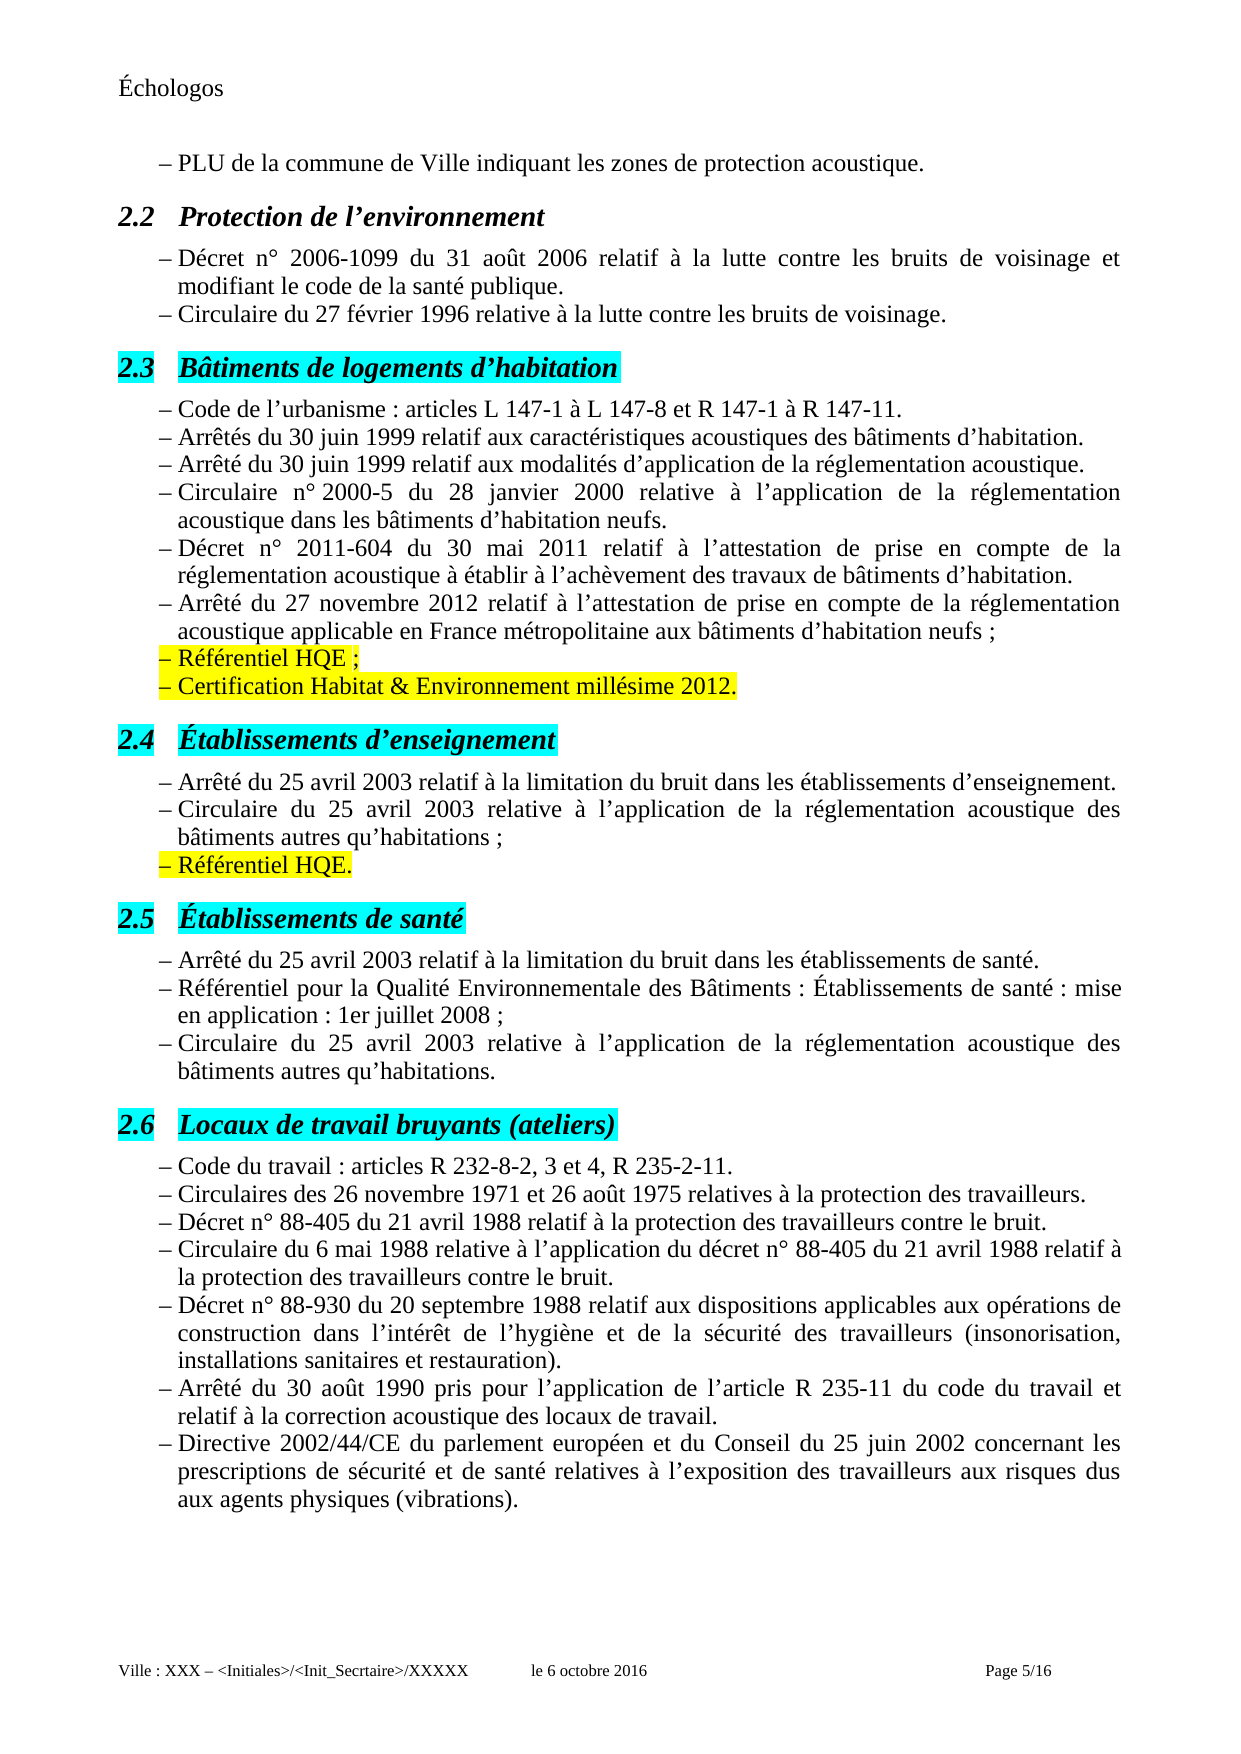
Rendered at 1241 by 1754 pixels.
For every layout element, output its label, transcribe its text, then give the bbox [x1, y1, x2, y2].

text – Décret n° 88-930 du 20 septembre 1988 relatif aux dispositions applicables aux opérations de construction dans l’intérêt de l’hygiène et de la sécurité des travailleurs (insonorisation, installations sanitaires et restauration). [159, 1291, 1122, 1374]
subtitle Locaux de travail bruyants (ateliers) [118, 1108, 1122, 1141]
text – Référentiel HQE ; [159, 644, 1122, 672]
text – Circulaire du 25 avril 2003 relative à l’application de la réglementation acoustique des bâtiments autres qu’habitations. [159, 1029, 1122, 1085]
text – Décret n° 2011-604 du 30 mai 2011 relatif à l’attestation de prise en compte de la réglementation acoustique à établir à l’achèvement des travaux de bâtiments d’habitation. [159, 534, 1122, 589]
text – Décret n° 88‑405 du 21 avril 1988 relatif à la protection des travailleurs contre le bruit. [159, 1208, 1122, 1236]
text – Arrêté du 25 avril 2003 relatif à la limitation du bruit dans les établissements de santé. [159, 946, 1122, 974]
subtitle Bâtiments de logements d’habitation [118, 351, 1122, 383]
text – Arrêté du 27 novembre 2012 relatif à l’attestation de prise en compte de la réglementation acoustique applicable en France métropolitaine aux bâtiments d’habitation neufs ; [159, 589, 1122, 644]
text – Code du travail : articles R 232-8-2, 3 et 4, R 235-2-11. [159, 1152, 1122, 1180]
text – Circulaire du 6 mai 1988 relative à l’application du décret n° 88-405 du 21 avril 1988 relatif à la protection des travailleurs contre le bruit. [159, 1236, 1122, 1291]
text – Circulaire du 25 avril 2003 relative à l’application de la réglementation acoustique des bâtiments autres qu’habitations ; [159, 795, 1122, 851]
text – Certification Habitat & Environnement millésime 2012. [159, 672, 1122, 700]
subtitle Établissements de santé [118, 902, 1122, 934]
text – Arrêté du 30 juin 1999 relatif aux modalités d’application de la réglementation acoustique. [159, 451, 1122, 478]
text – Référentiel HQE. [159, 851, 1122, 878]
subtitle Établissements d’enseignement [118, 723, 1122, 756]
text – Arrêtés du 30 juin 1999 relatif aux caractéristiques acoustiques des bâtiments d’habitation. [159, 423, 1122, 451]
text – Circulaires des 26 novembre 1971 et 26 août 1975 relatives à la protection des travailleurs. [159, 1180, 1122, 1208]
text – Directive 2002/44/CE du parlement européen et du Conseil du 25 juin 2002 concernant les prescriptions de sécurité et de santé relatives à l’exposition des travailleurs aux risques dus aux agents physiques (vibrations). [159, 1429, 1122, 1513]
text – Arrêté du 25 avril 2003 relatif à la limitation du bruit dans les établissements d’enseignement. [159, 768, 1122, 795]
text – Arrêté du 30 août 1990 pris pour l’application de l’article R 235-11 du code du travail et relatif à la correction acoustique des locaux de travail. [159, 1374, 1122, 1429]
text – Référentiel pour la Qualité Environnementale des Bâtiments : Établissements de santé : mise en application : 1er juillet 2008 ; [159, 974, 1122, 1029]
text – Décret n° 2006-1099 du 31 août 2006 relatif à la lutte contre les bruits de voisinage et modifiant le code de la santé publique. [159, 244, 1122, 300]
text – Circulaire du 27 février 1996 relative à la lutte contre les bruits de voisinage. [159, 300, 1122, 327]
text – Circulaire n° 2000-5 du 28 janvier 2000 relative à l’application de la réglementation acoustique dans les bâtiments d’habitation neufs. [159, 478, 1122, 534]
text – PLU de la commune de Ville indiquant les zones de protection acoustique. [159, 149, 1122, 177]
text – Code de l’urbanisme : articles L 147-1 à L 147-8 et R 147-1 à R 147-11. [159, 395, 1122, 423]
subtitle Protection de l’environnement [118, 200, 1122, 232]
